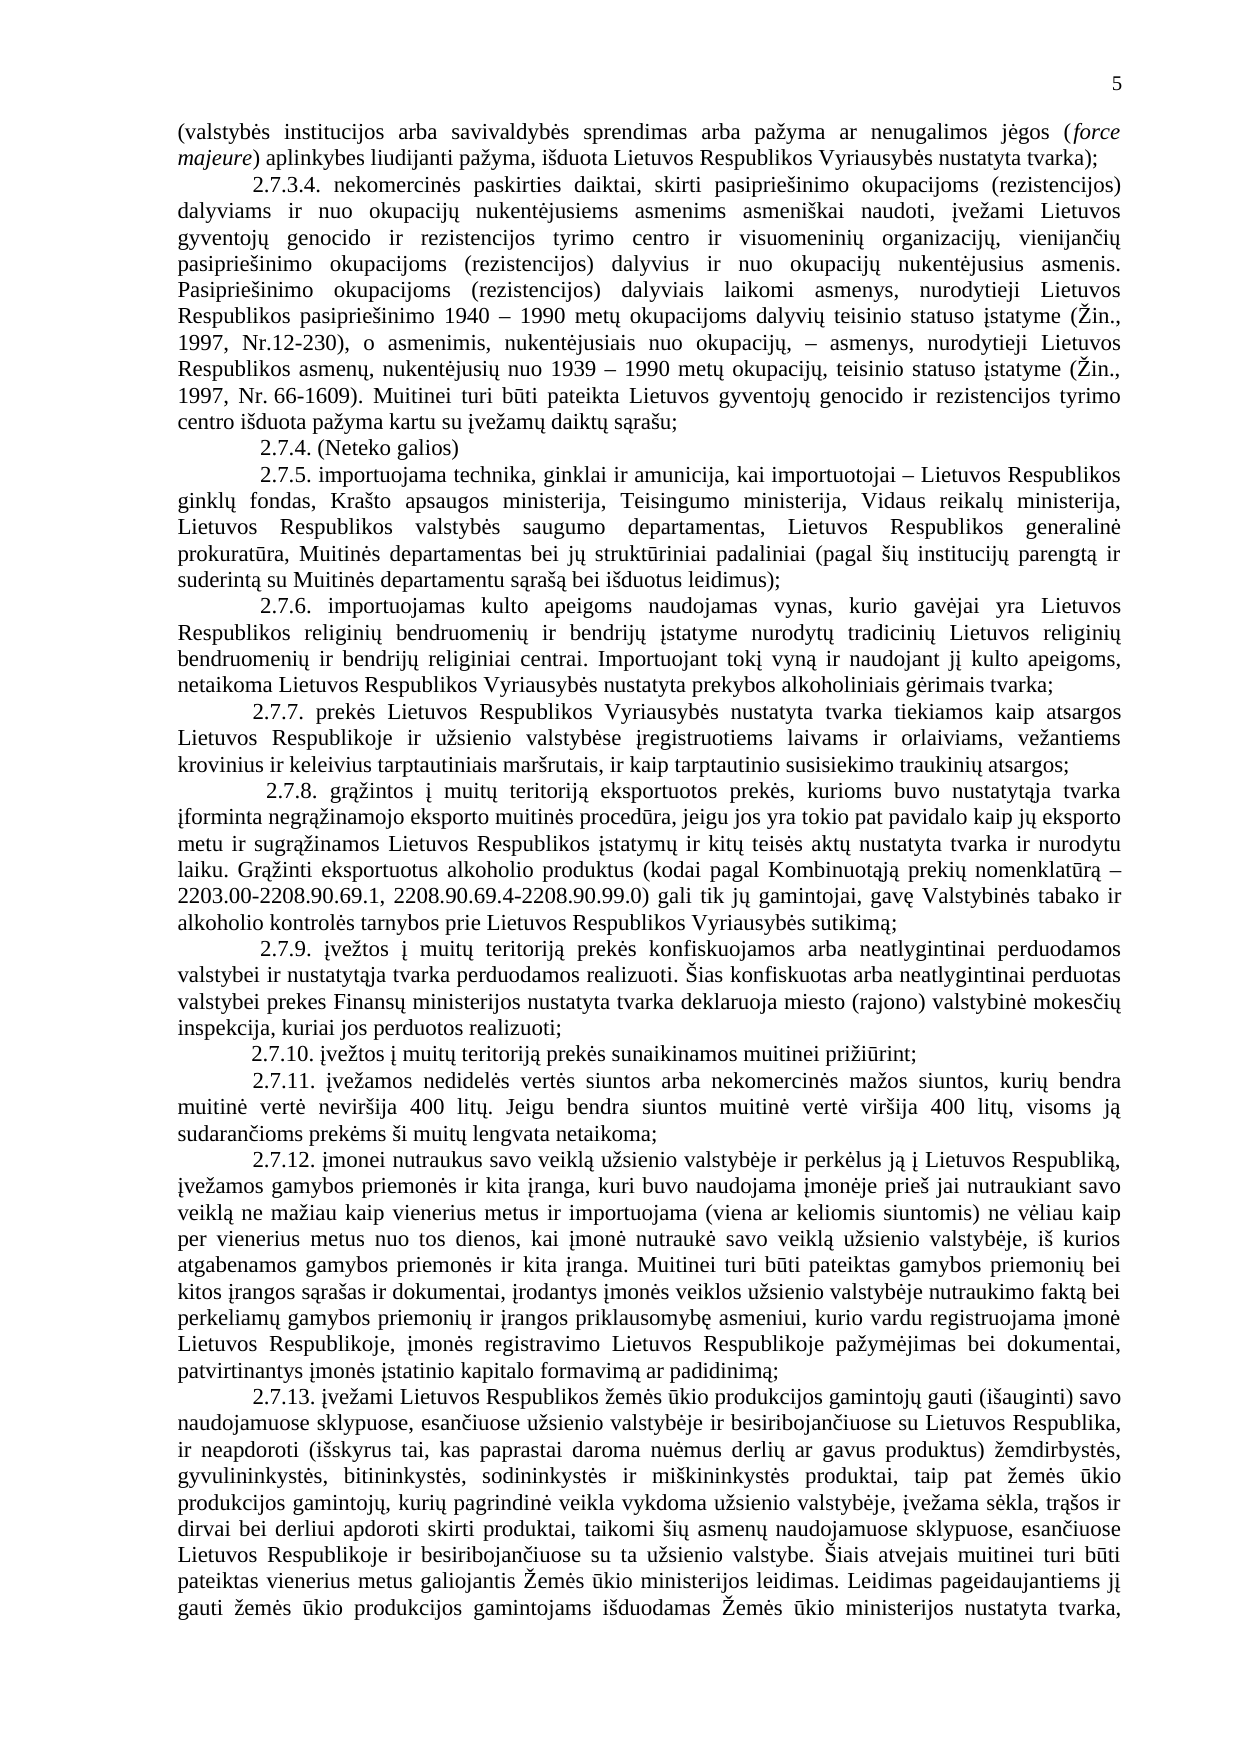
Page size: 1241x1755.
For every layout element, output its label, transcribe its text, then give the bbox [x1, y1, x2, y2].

text 2.7.4. (Neteko galios) [177, 434, 1122, 461]
text 2.7.11. įvežamos nedidelės vertės siuntos arba nekomercinės mažos siuntos, kurių bendra muitinė vertė neviršija 400 litų. Jeigu bendra siuntos muitinė vertė viršija 400 litų, visoms ją sudarančioms prekėms ši muitų lengvata netaikoma; [177, 1067, 1122, 1146]
text (valstybės institucijos arba savivaldybės sprendimas arba pažyma ar nenugalimos jėgos (force majeure) aplinkybes liudijanti pažyma, išduota Lietuvos Respublikos Vyriausybės nustatyta tvarka); [177, 118, 1122, 171]
text 2.7.7. prekės Lietuvos Respublikos Vyriausybės nustatyta tvarka tiekiamos kaip atsargos Lietuvos Respublikoje ir užsienio valstybėse įregistruotiems laivams ir orlaiviams, vežantiems krovinius ir keleivius tarptautiniais maršrutais, ir kaip tarptautinio susisiekimo traukinių atsargos; [177, 698, 1122, 777]
text 2.7.9. įvežtos į muitų teritoriją prekės konfiskuojamos arba neatlygintinai perduodamos valstybei ir nustatytąja tvarka perduodamos realizuoti. Šias konfiskuotas arba neatlygintinai perduotas valstybei prekes Finansų ministerijos nustatyta tvarka deklaruoja miesto (rajono) valstybinė mokesčių inspekcija, kuriai jos perduotos realizuoti; [177, 935, 1122, 1041]
text 2.7.12. įmonei nutraukus savo veiklą užsienio valstybėje ir perkėlus ją į Lietuvos Respubliką, įvežamos gamybos priemonės ir kita įranga, kuri buvo naudojama įmonėje prieš jai nutraukiant savo veiklą ne mažiau kaip vienerius metus ir importuojama (viena ar keliomis siuntomis) ne vėliau kaip per vienerius metus nuo tos dienos, kai įmonė nutraukė savo veiklą užsienio valstybėje, iš kurios atgabenamos gamybos priemonės ir kita įranga. Muitinei turi būti pateiktas gamybos priemonių bei kitos įrangos sąrašas ir dokumentai, įrodantys įmonės veiklos užsienio valstybėje nutraukimo faktą bei perkeliamų gamybos priemonių ir įrangos priklausomybę asmeniui, kurio vardu registruojama įmonė Lietuvos Respublikoje, įmonės registravimo Lietuvos Respublikoje pažymėjimas bei dokumentai, patvirtinantys įmonės įstatinio kapitalo formavimą ar padidinimą; [177, 1146, 1122, 1383]
text 2.7.6. importuojamas kulto apeigoms naudojamas vynas, kurio gavėjai yra Lietuvos Respublikos religinių bendruomenių ir bendrijų įstatyme nurodytų tradicinių Lietuvos religinių bendruomenių ir bendrijų religiniai centrai. Importuojant tokį vyną ir naudojant jį kulto apeigoms, netaikoma Lietuvos Respublikos Vyriausybės nustatyta prekybos alkoholiniais gėrimais tvarka; [177, 592, 1122, 698]
text 2.7.10. įvežtos į muitų teritoriją prekės sunaikinamos muitinei prižiūrint; [177, 1041, 1122, 1067]
text 2.7.5. importuojama technika, ginklai ir amunicija, kai importuotojai – Lietuvos Respublikos ginklų fondas, Krašto apsaugos ministerija, Teisingumo ministerija, Vidaus reikalų ministerija, Lietuvos Respublikos valstybės saugumo departamentas, Lietuvos Respublikos generalinė prokuratūra, Muitinės departamentas bei jų struktūriniai padaliniai (pagal šių institucijų parengtą ir suderintą su Muitinės departamentu sąrašą bei išduotus leidimus); [177, 461, 1122, 592]
text 2.7.8. grąžintos į muitų teritoriją eksportuotos prekės, kurioms buvo nustatytąja tvarka įforminta negrąžinamojo eksporto muitinės procedūra, jeigu jos yra tokio pat pavidalo kaip jų eksporto metu ir sugrąžinamos Lietuvos Respublikos įstatymų ir kitų teisės aktų nustatyta tvarka ir nurodytu laiku. Grąžinti eksportuotus alkoholio produktus (kodai pagal Kombinuotąją prekių nomenklatūrą – 2203.00-2208.90.69.1, 2208.90.69.4-2208.90.99.0) gali tik jų gamintojai, gavę Valstybinės tabako ir alkoholio kontrolės tarnybos prie Lietuvos Respublikos Vyriausybės sutikimą; [177, 777, 1122, 935]
text 2.7.13. įvežami Lietuvos Respublikos žemės ūkio produkcijos gamintojų gauti (išauginti) savo naudojamuose sklypuose, esančiuose užsienio valstybėje ir besiribojančiuose su Lietuvos Respublika, ir neapdoroti (išskyrus tai, kas paprastai daroma nuėmus derlių ar gavus produktus) žemdirbystės, gyvulininkystės, bitininkystės, sodininkystės ir miškininkystės produktai, taip pat žemės ūkio produkcijos gamintojų, kurių pagrindinė veikla vykdoma užsienio valstybėje, įvežama sėkla, trąšos ir dirvai bei derliui apdoroti skirti produktai, taikomi šių asmenų naudojamuose sklypuose, esančiuose Lietuvos Respublikoje ir besiribojančiuose su ta užsienio valstybe. Šiais atvejais muitinei turi būti pateiktas vienerius metus galiojantis Žemės ūkio ministerijos leidimas. Leidimas pageidaujantiems jį gauti žemės ūkio produkcijos gamintojams išduodamas Žemės ūkio ministerijos nustatyta tvarka, [177, 1383, 1122, 1620]
text 2.7.3.4. nekomercinės paskirties daiktai, skirti pasipriešinimo okupacijoms (rezistencijos) dalyviams ir nuo okupacijų nukentėjusiems asmenims asmeniškai naudoti, įvežami Lietuvos gyventojų genocido ir rezistencijos tyrimo centro ir visuomeninių organizacijų, vienijančių pasipriešinimo okupacijoms (rezistencijos) dalyvius ir nuo okupacijų nukentėjusius asmenis. Pasipriešinimo okupacijoms (rezistencijos) dalyviais laikomi asmenys, nurodytieji Lietuvos Respublikos pasipriešinimo 1940 – 1990 metų okupacijoms dalyvių teisinio statuso įstatyme (Žin., 1997, Nr.12-230), o asmenimis, nukentėjusiais nuo okupacijų, – asmenys, nurodytieji Lietuvos Respublikos asmenų, nukentėjusių nuo 1939 – 1990 metų okupacijų, teisinio statuso įstatyme (Žin., 1997, Nr. 66-1609). Muitinei turi būti pateikta Lietuvos gyventojų genocido ir rezistencijos tyrimo centro išduota pažyma kartu su įvežamų daiktų sąrašu; [177, 171, 1122, 434]
